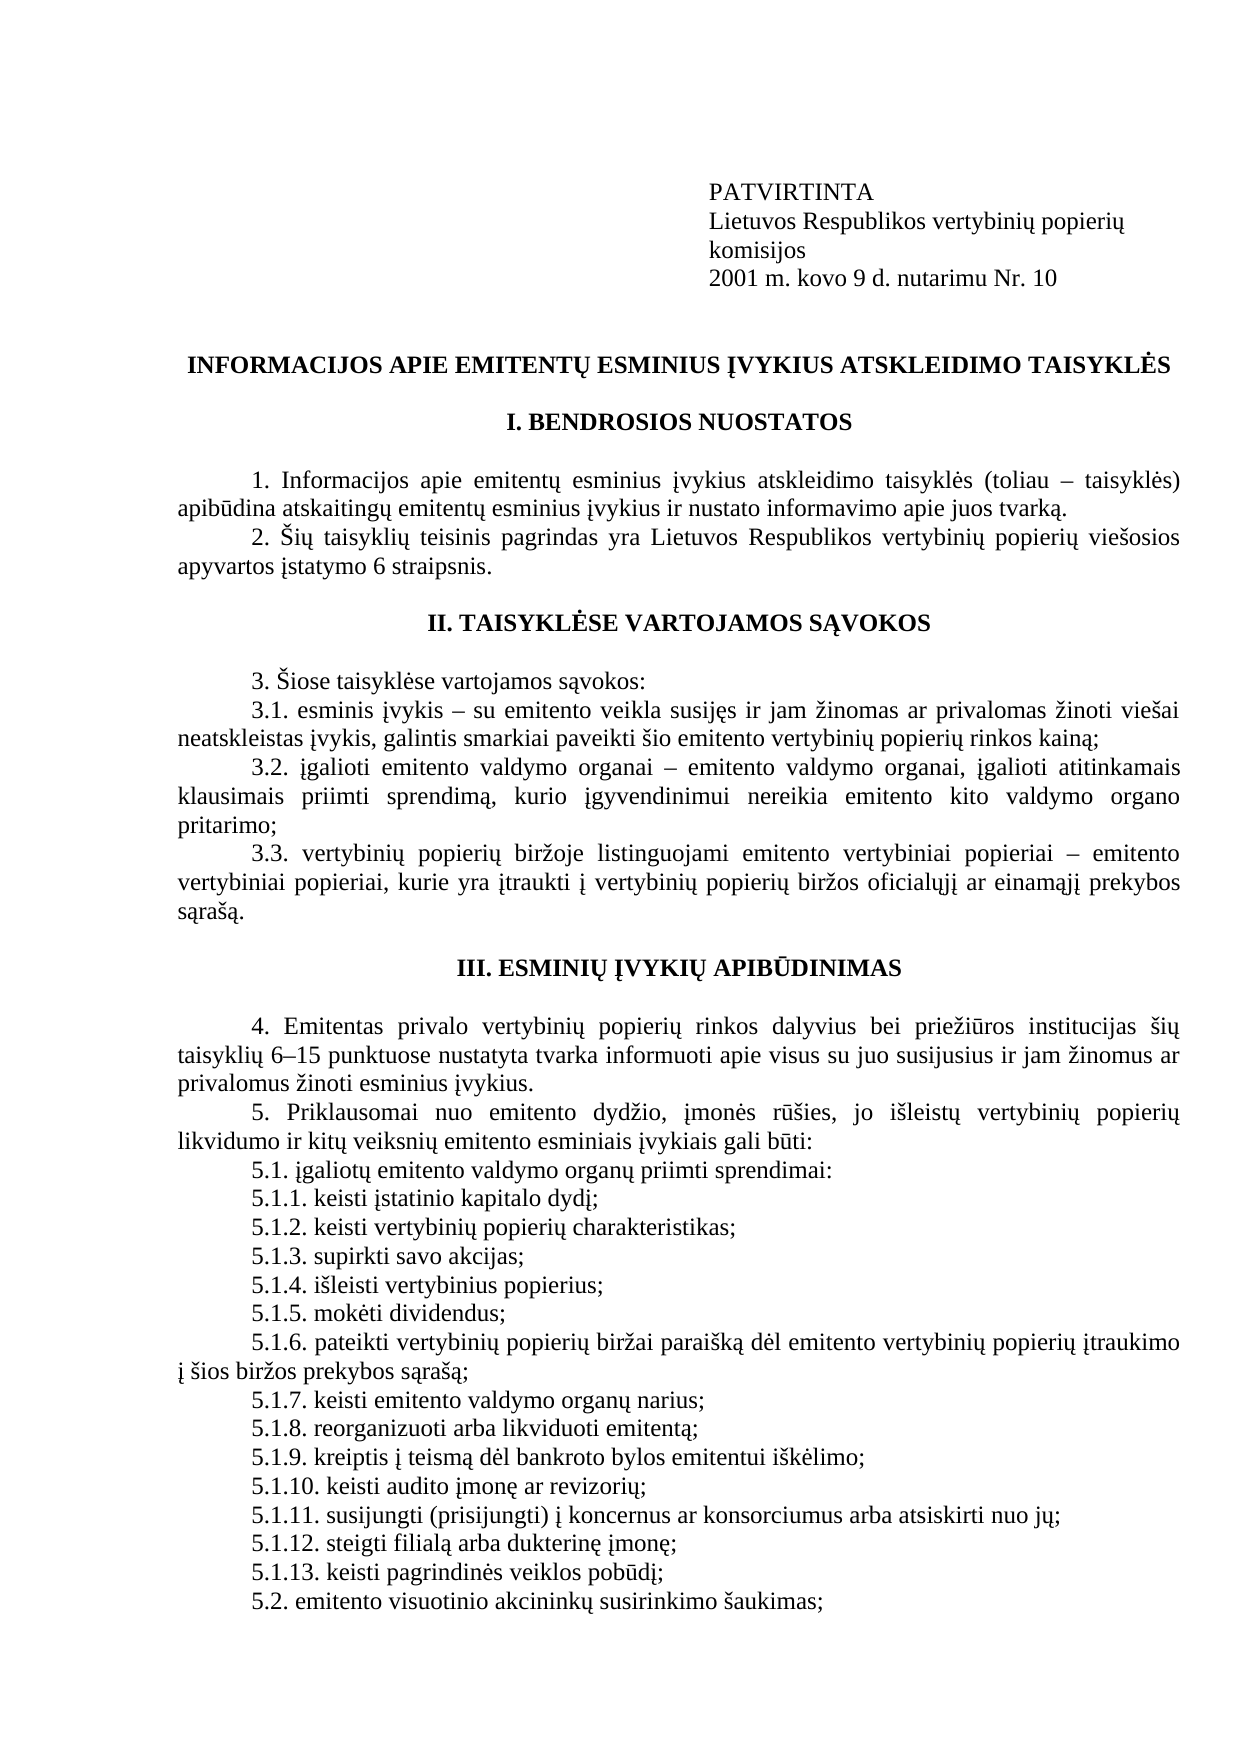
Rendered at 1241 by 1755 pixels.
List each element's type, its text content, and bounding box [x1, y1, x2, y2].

text 2. Šių taisyklių teisinis pagrindas yra Lietuvos Respublikos vertybinių popierių viešosios apyvartos įstatymo 6 straipsnis. [177, 522, 1181, 580]
text 5.1.6. pateikti vertybinių popierių biržai paraišką dėl emitento vertybinių popierių įtraukimo į šios biržos prekybos sąrašą; [177, 1327, 1181, 1385]
text I. BENDROSIOS NUOSTATOS [177, 407, 1181, 436]
text 4. Emitentas privalo vertybinių popierių rinkos dalyvius bei priežiūros institucijas šių taisyklių 6–15 punktuose nustatyta tvarka informuoti apie visus su juo susijusius ir jam žinomus ar privalomus žinoti esminius įvykius. [177, 1011, 1181, 1097]
text 5.1.13. keisti pagrindinės veiklos pobūdį; [177, 1557, 1181, 1586]
text 5.1.2. keisti vertybinių popierių charakteristikas; [177, 1212, 1181, 1241]
text 5.1.1. keisti įstatinio kapitalo dydį; [177, 1183, 1181, 1212]
text 3.3. vertybinių popierių biržoje listinguojami emitento vertybiniai popieriai – emitento vertybiniai popieriai, kurie yra įtraukti į vertybinių popierių biržos oficialųjį ar einamąjį prekybos sąrašą. [177, 838, 1181, 925]
text 1. Informacijos apie emitentų esminius įvykius atskleidimo taisyklės (toliau – taisyklės) apibūdina atskaitingų emitentų esminius įvykius ir nustato informavimo apie juos tvarką. [177, 465, 1181, 522]
text 3.1. esminis įvykis – su emitento veikla susijęs ir jam žinomas ar privalomas žinoti viešai neatskleistas įvykis, galintis smarkiai paveikti šio emitento vertybinių popierių rinkos kainą; [177, 695, 1181, 752]
text 5.1.3. supirkti savo akcijas; [177, 1241, 1181, 1270]
text Lietuvos Respublikos vertybinių popierių [177, 206, 1181, 235]
text 5.1.5. mokėti dividendus; [177, 1298, 1181, 1327]
text komisijos [177, 235, 1181, 263]
text PATVIRTINTA [177, 177, 1181, 206]
text 5.1.4. išleisti vertybinius popierius; [177, 1270, 1181, 1298]
text INFORMACIJOS APIE EMITENTŲ ESMINIUS ĮVYKIUS ATSKLEIDIMO TAISYKLĖS [177, 350, 1181, 378]
text 3.2. įgalioti emitento valdymo organai – emitento valdymo organai, įgalioti atitinkamais klausimais priimti sprendimą, kurio įgyvendinimui nereikia emitento kito valdymo organo pritarimo; [177, 752, 1181, 838]
text 3. Šiose taisyklėse vartojamos sąvokos: [177, 666, 1181, 695]
text 2001 m. kovo 9 d. nutarimu Nr. 10 [177, 263, 1181, 292]
text 5.1.8. reorganizuoti arba likviduoti emitentą; [177, 1413, 1181, 1442]
text 5.1.12. steigti filialą arba dukterinę įmonę; [177, 1528, 1181, 1557]
text 5.1.10. keisti audito įmonę ar revizorių; [177, 1471, 1181, 1500]
text 5.1.7. keisti emitento valdymo organų narius; [177, 1385, 1181, 1413]
text 5.2. emitento visuotinio akcininkų susirinkimo šaukimas; [177, 1586, 1181, 1615]
text II. TAISYKLĖSE VARTOJAMOS SĄVOKOS [177, 608, 1181, 637]
text 5.1.11. susijungti (prisijungti) į koncernus ar konsorciumus arba atsiskirti nuo jų; [177, 1500, 1181, 1528]
text 5. Priklausomai nuo emitento dydžio, įmonės rūšies, jo išleistų vertybinių popierių likvidumo ir kitų veiksnių emitento esminiais įvykiais gali būti: [177, 1097, 1181, 1155]
text 5.1.9. kreiptis į teismą dėl bankroto bylos emitentui iškėlimo; [177, 1442, 1181, 1471]
text III. ESMINIŲ ĮVYKIŲ APIBŪDINIMAS [177, 953, 1181, 982]
text 5.1. įgaliotų emitento valdymo organų priimti sprendimai: [177, 1155, 1181, 1183]
